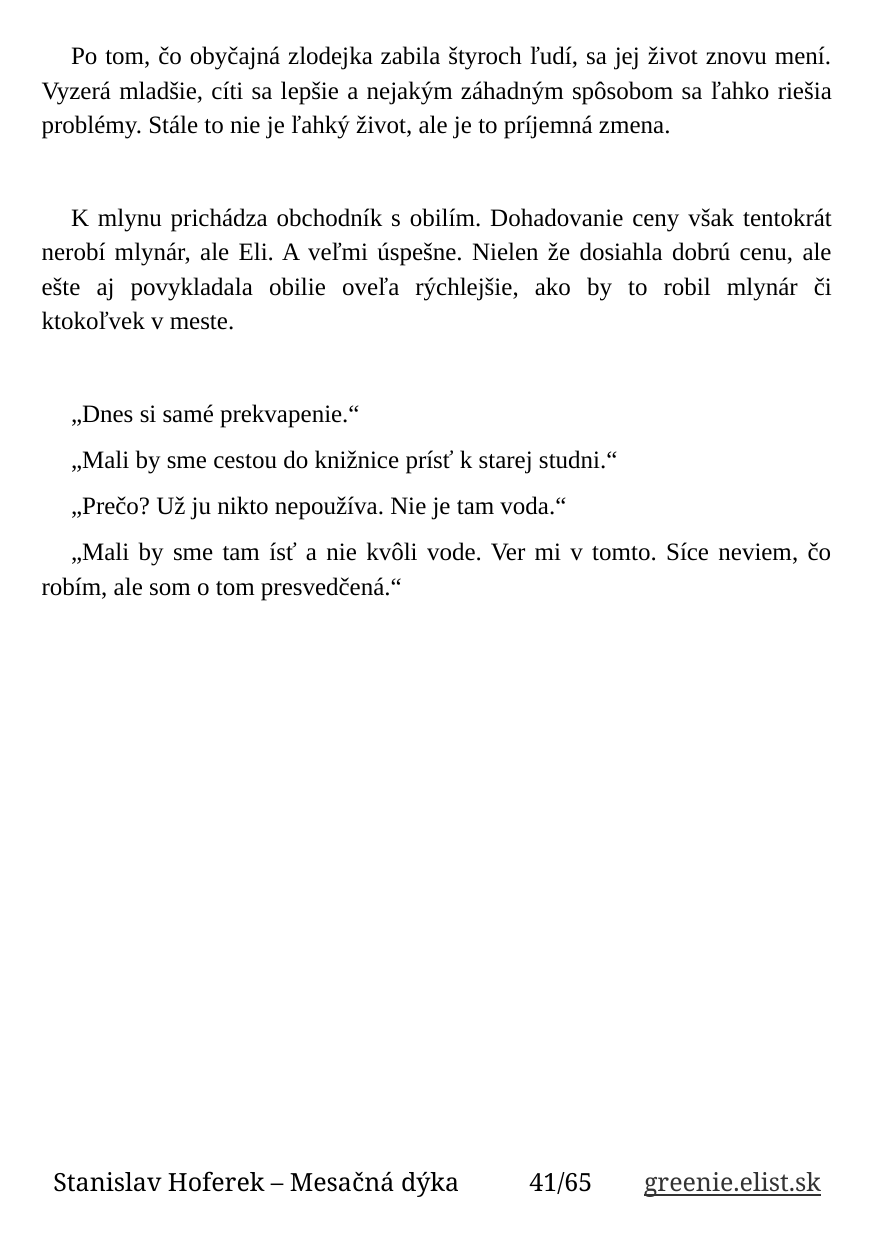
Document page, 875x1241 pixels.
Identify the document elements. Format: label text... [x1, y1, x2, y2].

text Po tom, čo obyčajná zlodejka zabila štyroch ľudí, sa jej život znovu mení. Vyzerá mladšie, cíti sa lepšie a nejakým záhadným spôsobom sa ľahko riešia problémy. Stále to nie je ľahký život, ale je to príjemná zmena. [41, 41, 833, 139]
text „Mali by sme tam ísť a nie kvôli vode. Ver mi v tomto. Síce neviem, čo robím, ale som o tom presvedčená.“ [41, 537, 833, 601]
text „Mali by sme cestou do knižnice prísť k starej studni.“ [41, 445, 833, 474]
text „Dnes si samé prekvapenie.“ [41, 399, 833, 427]
text „Prečo? Už ju nikto nepoužíva. Nie je tam voda.“ [41, 491, 833, 520]
text K mlynu prichádza obchodník s obilím. Dohadovanie ceny však tentokrát nerobí mlynár, ale Eli. A veľmi úspešne. Nielen že dosiahla dobrú cenu, ale ešte aj povykladala obilie oveľa rýchlejšie, ako by to robil mlynár či ktokoľvek v meste. [41, 203, 833, 335]
